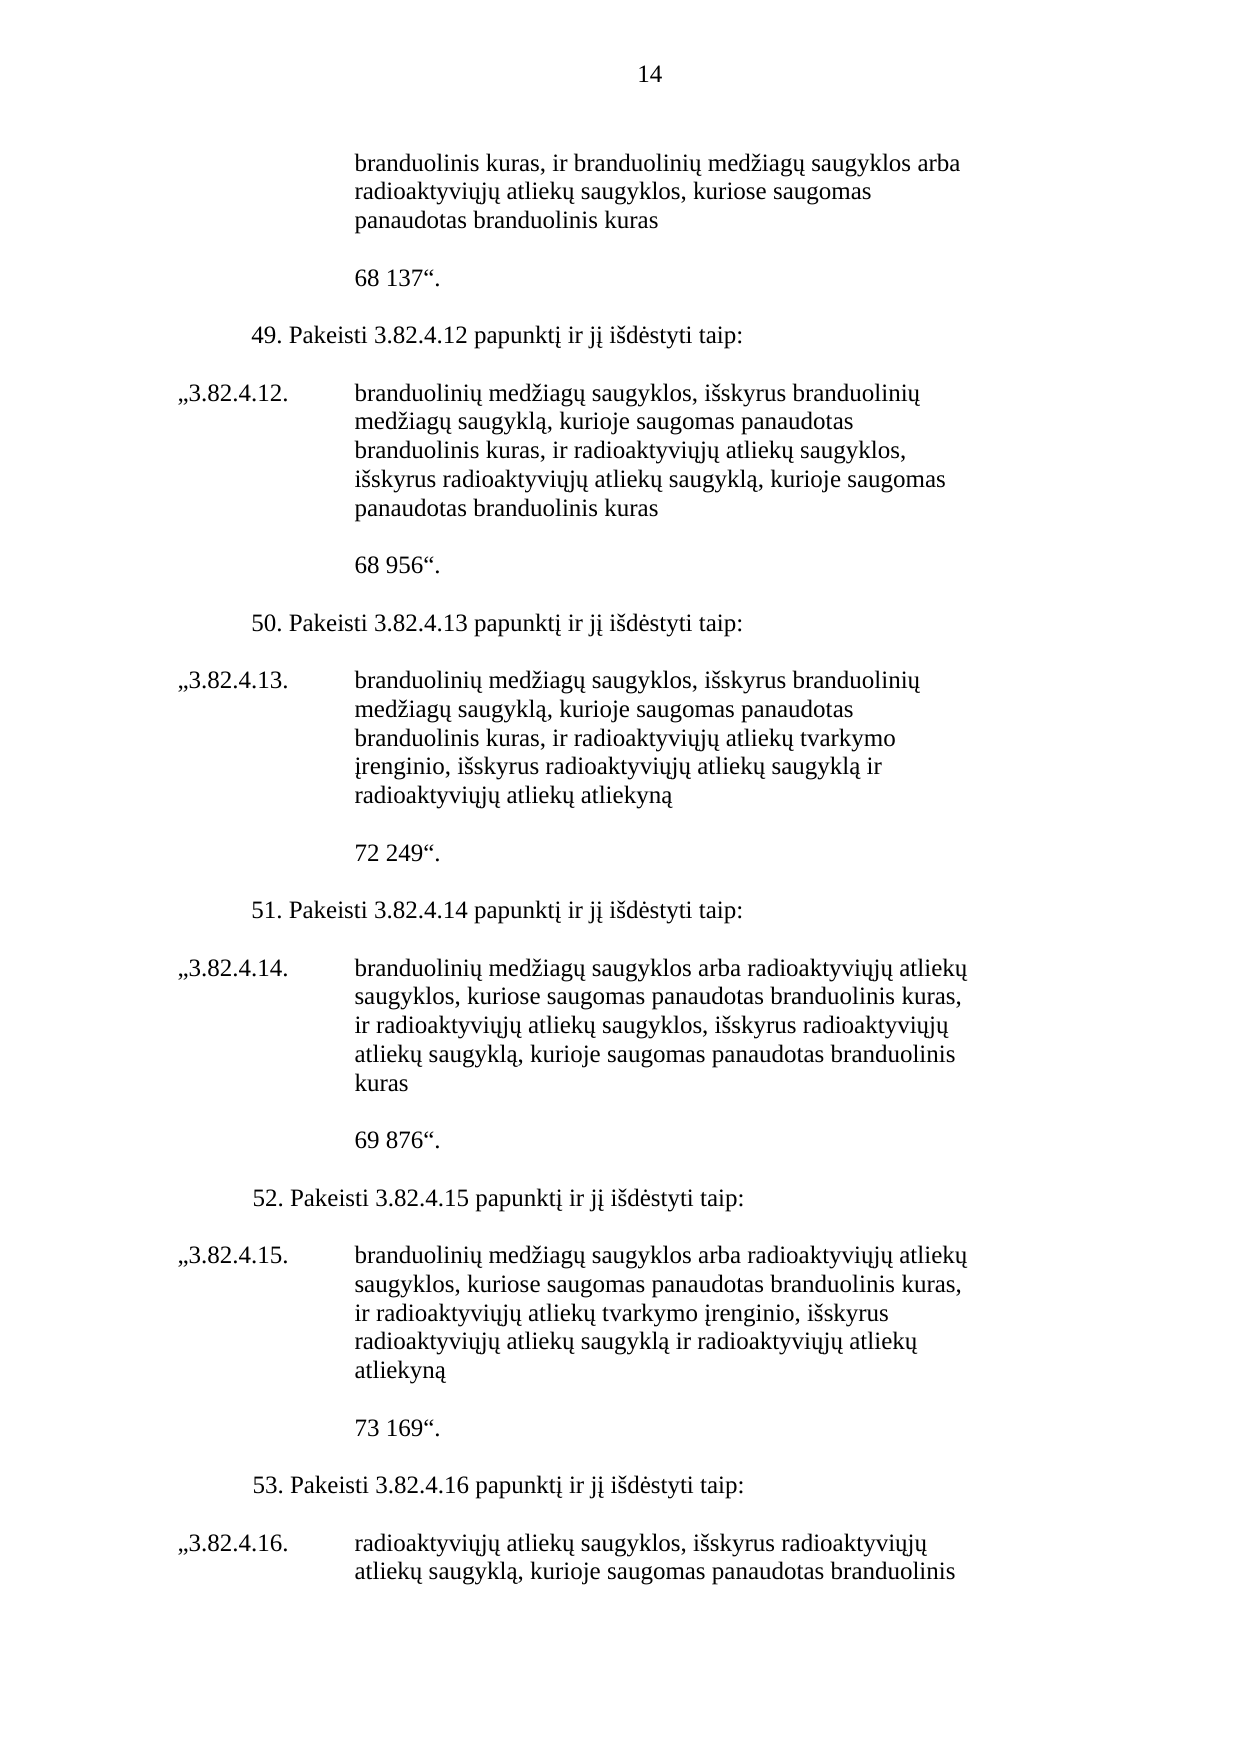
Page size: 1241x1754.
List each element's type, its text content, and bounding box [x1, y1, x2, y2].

text radioaktyviųjų atliekų saugyklą ir radioaktyviųjų atliekų [354, 1326, 974, 1355]
text branduolinis kuras, ir radioaktyviųjų atliekų tvarkymo [354, 723, 974, 751]
text „3.82.4.13. branduolinių medžiagų saugyklos, išskyrus branduolinių [177, 665, 974, 694]
text 51. Pakeisti 3.82.4.14 papunktį ir jį išdėstyti taip: [177, 895, 1122, 924]
text 53. Pakeisti 3.82.4.16 papunktį ir jį išdėstyti taip: [177, 1470, 1122, 1499]
text atliekų saugyklą, kurioje saugomas panaudotas branduolinis [354, 1556, 974, 1585]
text „3.82.4.15. branduolinių medžiagų saugyklos arba radioaktyviųjų atliekų [177, 1240, 974, 1269]
text radioaktyviųjų atliekų saugyklos, kuriose saugomas [354, 176, 974, 205]
text medžiagų saugyklą, kurioje saugomas panaudotas [354, 694, 974, 723]
text atliekų saugyklą, kurioje saugomas panaudotas branduolinis [354, 1039, 974, 1068]
text branduolinis kuras, ir branduolinių medžiagų saugyklos arba [354, 148, 974, 176]
text saugyklos, kuriose saugomas panaudotas branduolinis kuras, [354, 981, 974, 1010]
text panaudotas branduolinis kuras 68 956“. [354, 493, 974, 579]
text išskyrus radioaktyviųjų atliekų saugyklą, kurioje saugomas [354, 464, 974, 493]
text medžiagų saugyklą, kurioje saugomas panaudotas [354, 406, 974, 435]
text įrenginio, išskyrus radioaktyviųjų atliekų saugyklą ir [354, 751, 974, 780]
text kuras 69 876“. [354, 1068, 974, 1154]
text panaudotas branduolinis kuras 68 137“. [354, 205, 974, 291]
text ir radioaktyviųjų atliekų saugyklos, išskyrus radioaktyviųjų [354, 1010, 974, 1039]
text ir radioaktyviųjų atliekų tvarkymo įrenginio, išskyrus [354, 1298, 974, 1326]
text 52. Pakeisti 3.82.4.15 papunktį ir jį išdėstyti taip: [177, 1183, 1122, 1211]
text 50. Pakeisti 3.82.4.13 papunktį ir jį išdėstyti taip: [177, 608, 1122, 636]
text „3.82.4.16. radioaktyviųjų atliekų saugyklos, išskyrus radioaktyviųjų [177, 1528, 974, 1556]
text branduolinis kuras, ir radioaktyviųjų atliekų saugyklos, [354, 435, 974, 464]
text radioaktyviųjų atliekų atliekyną 72 249“. [354, 780, 974, 866]
text saugyklos, kuriose saugomas panaudotas branduolinis kuras, [354, 1269, 974, 1298]
text „3.82.4.14. branduolinių medžiagų saugyklos arba radioaktyviųjų atliekų [177, 953, 974, 981]
text atliekyną 73 169“. [354, 1355, 974, 1441]
text „3.82.4.12. branduolinių medžiagų saugyklos, išskyrus branduolinių [177, 378, 974, 406]
text 49. Pakeisti 3.82.4.12 papunktį ir jį išdėstyti taip: [177, 320, 1122, 349]
